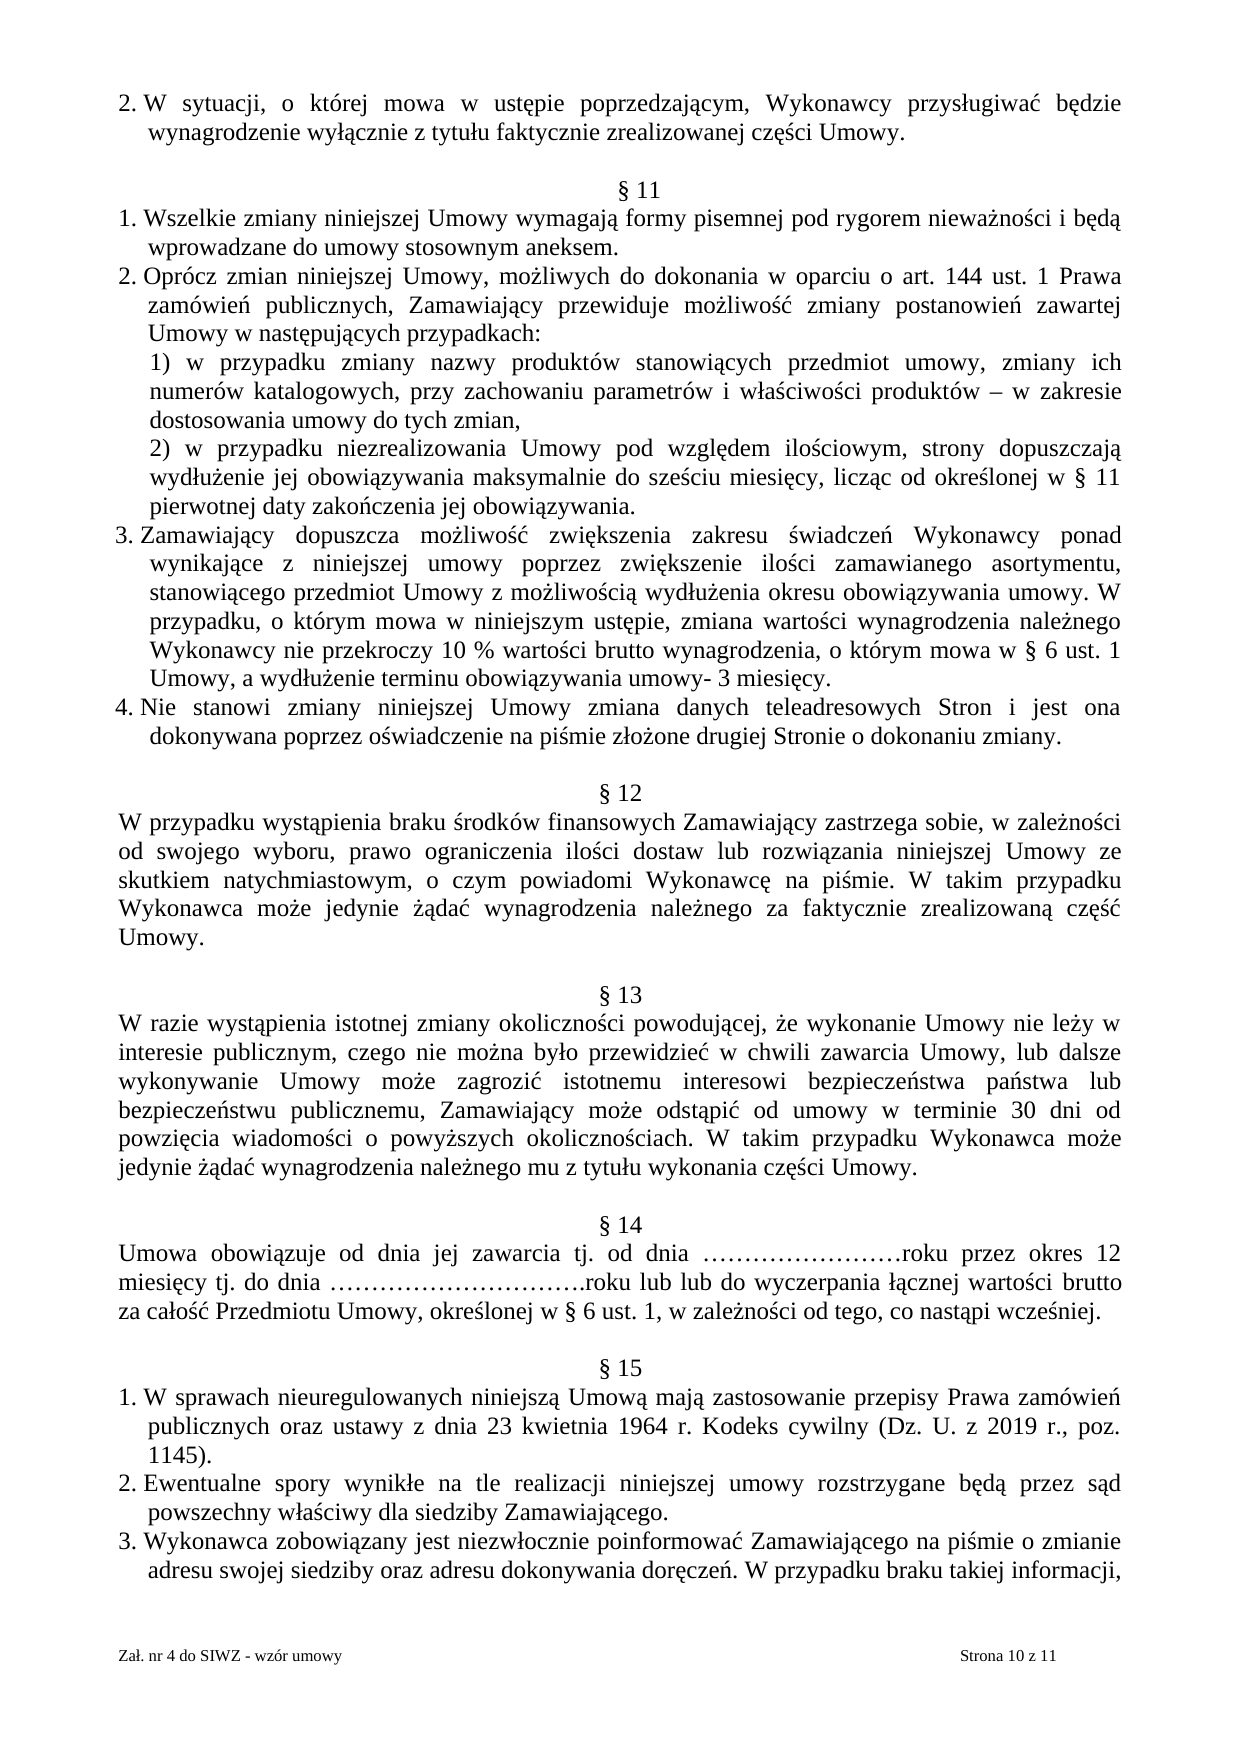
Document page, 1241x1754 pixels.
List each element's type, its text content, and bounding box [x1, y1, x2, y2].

text § 14 [118, 1210, 1122, 1238]
list Wykonawca zobowiązany jest niezwłocznie poinformować Zamawiającego na piśmie o zmianie adresu swojej siedziby oraz adresu dokonywania doręczeń. W przypadku braku takiej informacji, [118, 1526, 1122, 1583]
list Nie stanowi zmiany niniejszej Umowy zmiana danych teleadresowych Stron i jest ona dokonywana poprzez oświadczenie na piśmie złożone drugiej Stronie o dokonaniu zmiany. [115, 692, 1122, 750]
list Wszelkie zmiany niniejszej Umowy wymagają formy pisemnej pod rygorem nieważności i będą wprowadzane do umowy stosownym aneksem. [118, 203, 1122, 261]
text W przypadku wystąpienia braku środków finansowych Zamawiający zastrzega sobie, w zależności od swojego wyboru, prawo ograniczenia ilości dostaw lub rozwiązania niniejszej Umowy ze skutkiem natychmiastowym, o czym powiadomi Wykonawcę na piśmie. W takim przypadku Wykonawca może jedynie żądać wynagrodzenia należnego za faktycznie zrealizowaną część Umowy. [118, 807, 1122, 951]
text W razie wystąpienia istotnej zmiany okoliczności powodującej, że wykonanie Umowy nie leży w interesie publicznym, czego nie można było przewidzieć w chwili zawarcia Umowy, lub dalsze wykonywanie Umowy może zagrozić istotnemu interesowi bezpieczeństwa państwa lub bezpieczeństwu publicznemu, Zamawiający może odstąpić od umowy w terminie 30 dni od powzięcia wiadomości o powyższych okolicznościach. W takim przypadku Wykonawca może jedynie żądać wynagrodzenia należnego mu z tytułu wykonania części Umowy. [118, 1008, 1122, 1181]
text § 15 [118, 1353, 1122, 1382]
text Umowa obowiązuje od dnia jej zawarcia tj. od dnia ……………………roku przez okres 12 miesięcy tj. do dnia ………………………….roku lub lub do wyczerpania łącznej wartości brutto za całość Przedmiotu Umowy, określonej w § 6 ust. 1, w zależności od tego, co nastąpi wcześniej. [118, 1238, 1122, 1325]
text § 11 [156, 175, 1122, 203]
text 1) w przypadku zmiany nazwy produktów stanowiących przedmiot umowy, zmiany ich numerów katalogowych, przy zachowaniu parametrów i właściwości produktów – w zakresie dostosowania umowy do tych zmian, [149, 347, 1122, 433]
list W sytuacji, o której mowa w ustępie poprzedzającym, Wykonawcy przysługiwać będzie wynagrodzenie wyłącznie z tytułu faktycznie zrealizowanej części Umowy. [118, 88, 1122, 146]
list Ewentualne spory wynikłe na tle realizacji niniejszej umowy rozstrzygane będą przez sąd powszechny właściwy dla siedziby Zamawiającego. [118, 1468, 1122, 1526]
list W sprawach nieuregulowanych niniejszą Umową mają zastosowanie przepisy Prawa zamówień publicznych oraz ustawy z dnia 23 kwietnia 1964 r. Kodeks cywilny (Dz. U. z 2019 r., poz. 1145). [118, 1382, 1122, 1468]
list Oprócz zmian niniejszej Umowy, możliwych do dokonania w oparciu o art. 144 ust. 1 Prawa zamówień publicznych, Zamawiający przewiduje możliwość zmiany postanowień zawartej Umowy w następujących przypadkach: [118, 261, 1122, 347]
list Zamawiający dopuszcza możliwość zwiększenia zakresu świadczeń Wykonawcy ponad wynikające z niniejszej umowy poprzez zwiększenie ilości zamawianego asortymentu, stanowiącego przedmiot Umowy z możliwością wydłużenia okresu obowiązywania umowy. W przypadku, o którym mowa w niniejszym ustępie, zmiana wartości wynagrodzenia należnego Wykonawcy nie przekroczy 10 % wartości brutto wynagrodzenia, o którym mowa w § 6 ust. 1 Umowy, a wydłużenie terminu obowiązywania umowy- 3 miesięcy. [115, 520, 1122, 692]
text § 12 [118, 778, 1122, 807]
text § 13 [118, 980, 1122, 1008]
text 2) w przypadku niezrealizowania Umowy pod względem ilościowym, strony dopuszczają wydłużenie jej obowiązywania maksymalnie do sześciu miesięcy, licząc od określonej w § 11 pierwotnej daty zakończenia jej obowiązywania. [149, 433, 1122, 520]
